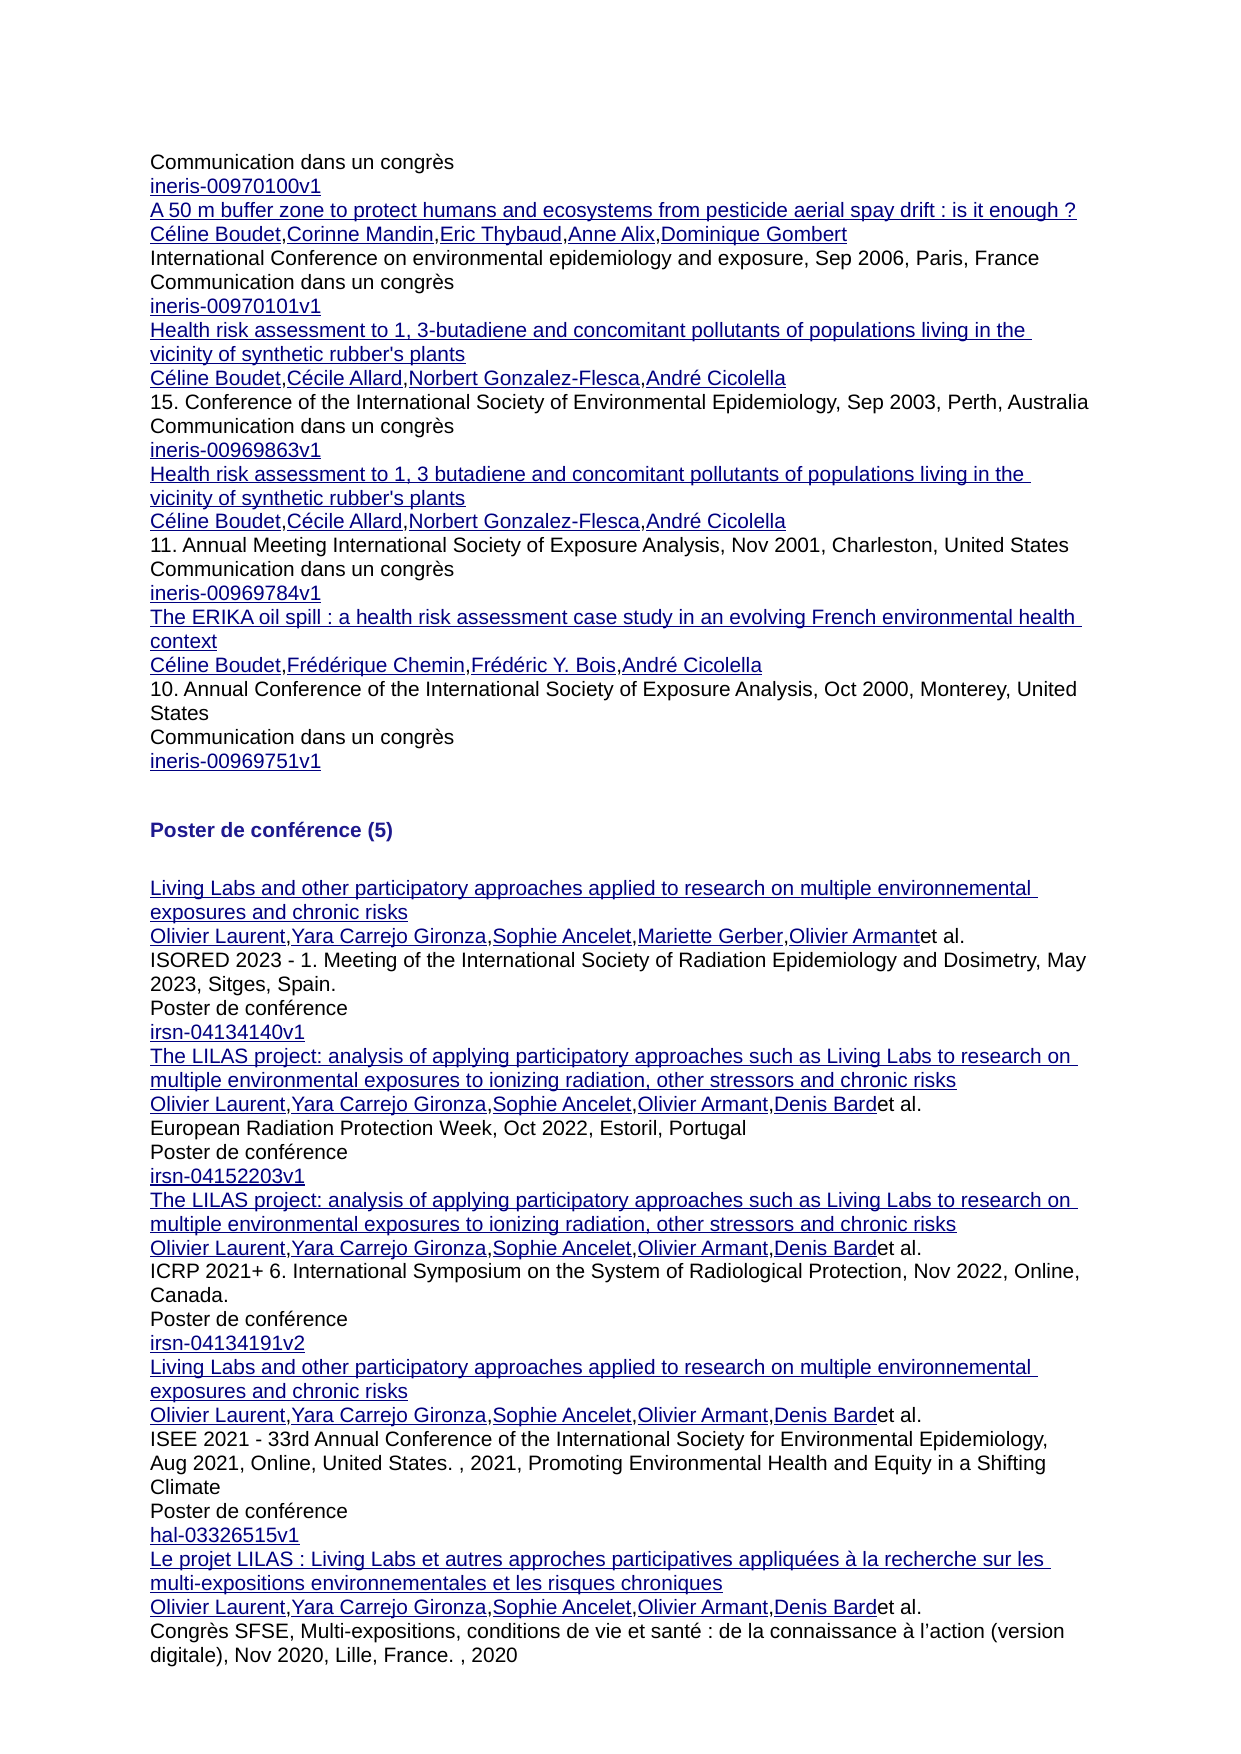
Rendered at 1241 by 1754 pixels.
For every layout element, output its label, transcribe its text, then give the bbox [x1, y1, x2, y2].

table_cell Health risk assessment to 1, 3 butadiene and concomitant pollutants of populations living in the vicinity of synthetic rubber's plants Céline Boudet,Cécile Allard,Norbert Gonzalez-Flesca,André Cicolella 11. Annual Meeting International Society of Exposure Analysis, Nov 2001, Charleston, United States Communication dans un congrès ineris-00969784v1 [150, 461, 1090, 605]
table_cell Living Labs and other participatory approaches applied to research on multiple environnemental exposures and chronic risks Olivier Laurent,Yara Carrejo Gironza,Sophie Ancelet,Olivier Armant,Denis Bardet al. ISEE 2021 - 33rd Annual Conference of the International Society for Environmental Epidemiology, Aug 2021, Online, United States. , 2021, Promoting Environmental Health and Equity in a Shifting Climate Poster de conférence hal-03326515v1 [150, 1355, 1090, 1547]
table_cell Health risk assessment to 1, 3-butadiene and concomitant pollutants of populations living in the vicinity of synthetic rubber's plants Céline Boudet,Cécile Allard,Norbert Gonzalez-Flesca,André Cicolella 15. Conference of the International Society of Environmental Epidemiology, Sep 2003, Perth, Australia Communication dans un congrès ineris-00969863v1 [150, 318, 1090, 461]
table_cell The LILAS project: analysis of applying participatory approaches such as Living Labs to research on multiple environmental exposures to ionizing radiation, other stressors and chronic risks Olivier Laurent,Yara Carrejo Gironza,Sophie Ancelet,Olivier Armant,Denis Bardet al. ICRP 2021+ 6. International Symposium on the System of Radiological Protection, Nov 2022, Online, Canada. Poster de conférence irsn-04134191v2 [150, 1188, 1090, 1355]
table_cell Communication dans un congrès ineris-00970100v1 [150, 150, 1090, 198]
table_cell The LILAS project: analysis of applying participatory approaches such as Living Labs to research on multiple environmental exposures to ionizing radiation, other stressors and chronic risks Olivier Laurent,Yara Carrejo Gironza,Sophie Ancelet,Olivier Armant,Denis Bardet al. European Radiation Protection Week, Oct 2022, Estoril, Portugal Poster de conférence irsn-04152203v1 [150, 1044, 1090, 1187]
table_header Living Labs and other participatory approaches applied to research on multiple environnemental exposures and chronic risks Olivier Laurent,Yara Carrejo Gironza,Sophie Ancelet,Mariette Gerber,Olivier Armantet al. ISORED 2023 - 1. Meeting of the International Society of Radiation Epidemiology and Dosimetry, May 2023, Sitges, Spain. Poster de conférence irsn-04134140v1 [150, 876, 1090, 1044]
subtitle Poster de conférence (5) [150, 818, 1090, 842]
table_cell A 50 m buffer zone to protect humans and ecosystems from pesticide aerial spay drift : is it enough ? Céline Boudet,Corinne Mandin,Eric Thybaud,Anne Alix,Dominique Gombert International Conference on environmental epidemiology and exposure, Sep 2006, Paris, France Communication dans un congrès ineris-00970101v1 [150, 198, 1090, 318]
table_cell Le projet LILAS : Living Labs et autres approches participatives appliquées à la recherche sur les multi-expositions environnementales et les risques chroniques Olivier Laurent,Yara Carrejo Gironza,Sophie Ancelet,Olivier Armant,Denis Bardet al. Congrès SFSE, Multi-expositions, conditions de vie et santé : de la connaissance à l’action (version digitale), Nov 2020, Lille, France. , 2020 [150, 1547, 1090, 1667]
table_cell The ERIKA oil spill : a health risk assessment case study in an evolving French environmental health context Céline Boudet,Frédérique Chemin,Frédéric Y. Bois,André Cicolella 10. Annual Conference of the International Society of Exposure Analysis, Oct 2000, Monterey, United States Communication dans un congrès ineris-00969751v1 [150, 605, 1090, 773]
